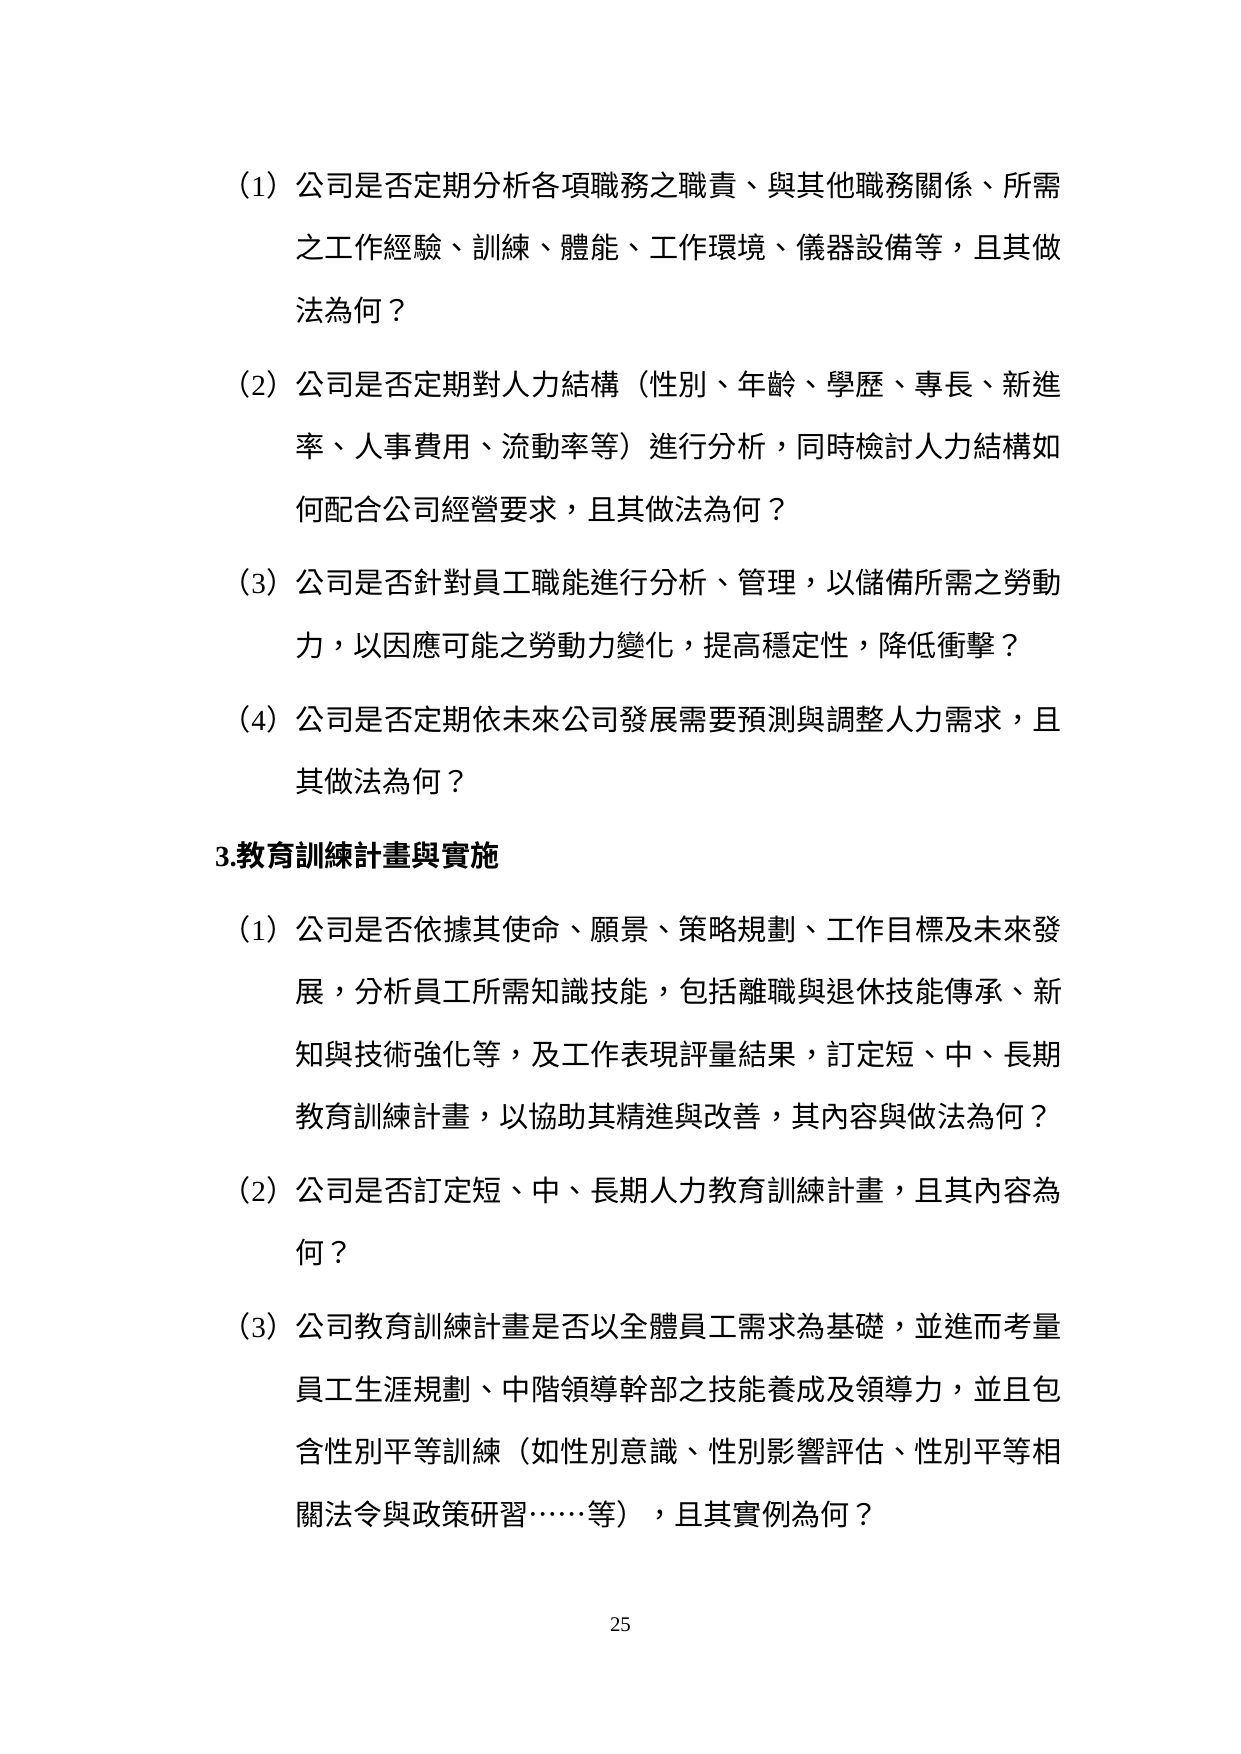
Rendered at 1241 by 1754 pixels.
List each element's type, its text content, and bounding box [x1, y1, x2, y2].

text 3.教育訓練計畫與實施 [215, 812, 1063, 874]
text （2）公司是否定期對人力結構（性別、年齡、學歷、專長、新進率、人事費用、流動率等）進行分析，同時檢討人力結構如何配合公司經營要求，且其做法為何？ [222, 341, 1063, 528]
text （1）公司是否定期分析各項職務之職責、與其他職務關係、所需之工作經驗、訓練、體能、工作環境、儀器設備等，且其做法為何？ [222, 142, 1063, 329]
text （1）公司是否依據其使命、願景、策略規劃、工作目標及未來發展，分析員工所需知識技能，包括離職與退休技能傳承、新知與技術強化等，及工作表現評量結果，訂定短、中、長期教育訓練計畫，以協助其精進與改善，其內容與做法為何？ [222, 886, 1063, 1136]
text （3）公司教育訓練計畫是否以全體員工需求為基礎，並進而考量員工生涯規劃、中階領導幹部之技能養成及領導力，並且包含性別平等訓練（如性別意識、性別影響評估、性別平等相關法令與政策研習……等），且其實例為何？ [222, 1283, 1063, 1533]
text （2）公司是否訂定短、中、長期人力教育訓練計畫，且其內容為何？ [222, 1147, 1063, 1272]
text （4）公司是否定期依未來公司發展需要預測與調整人力需求，且其做法為何？ [222, 676, 1063, 801]
text （3）公司是否針對員工職能進行分析、管理，以儲備所需之勞動力，以因應可能之勞動力變化，提高穩定性，降低衝擊？ [222, 539, 1063, 664]
